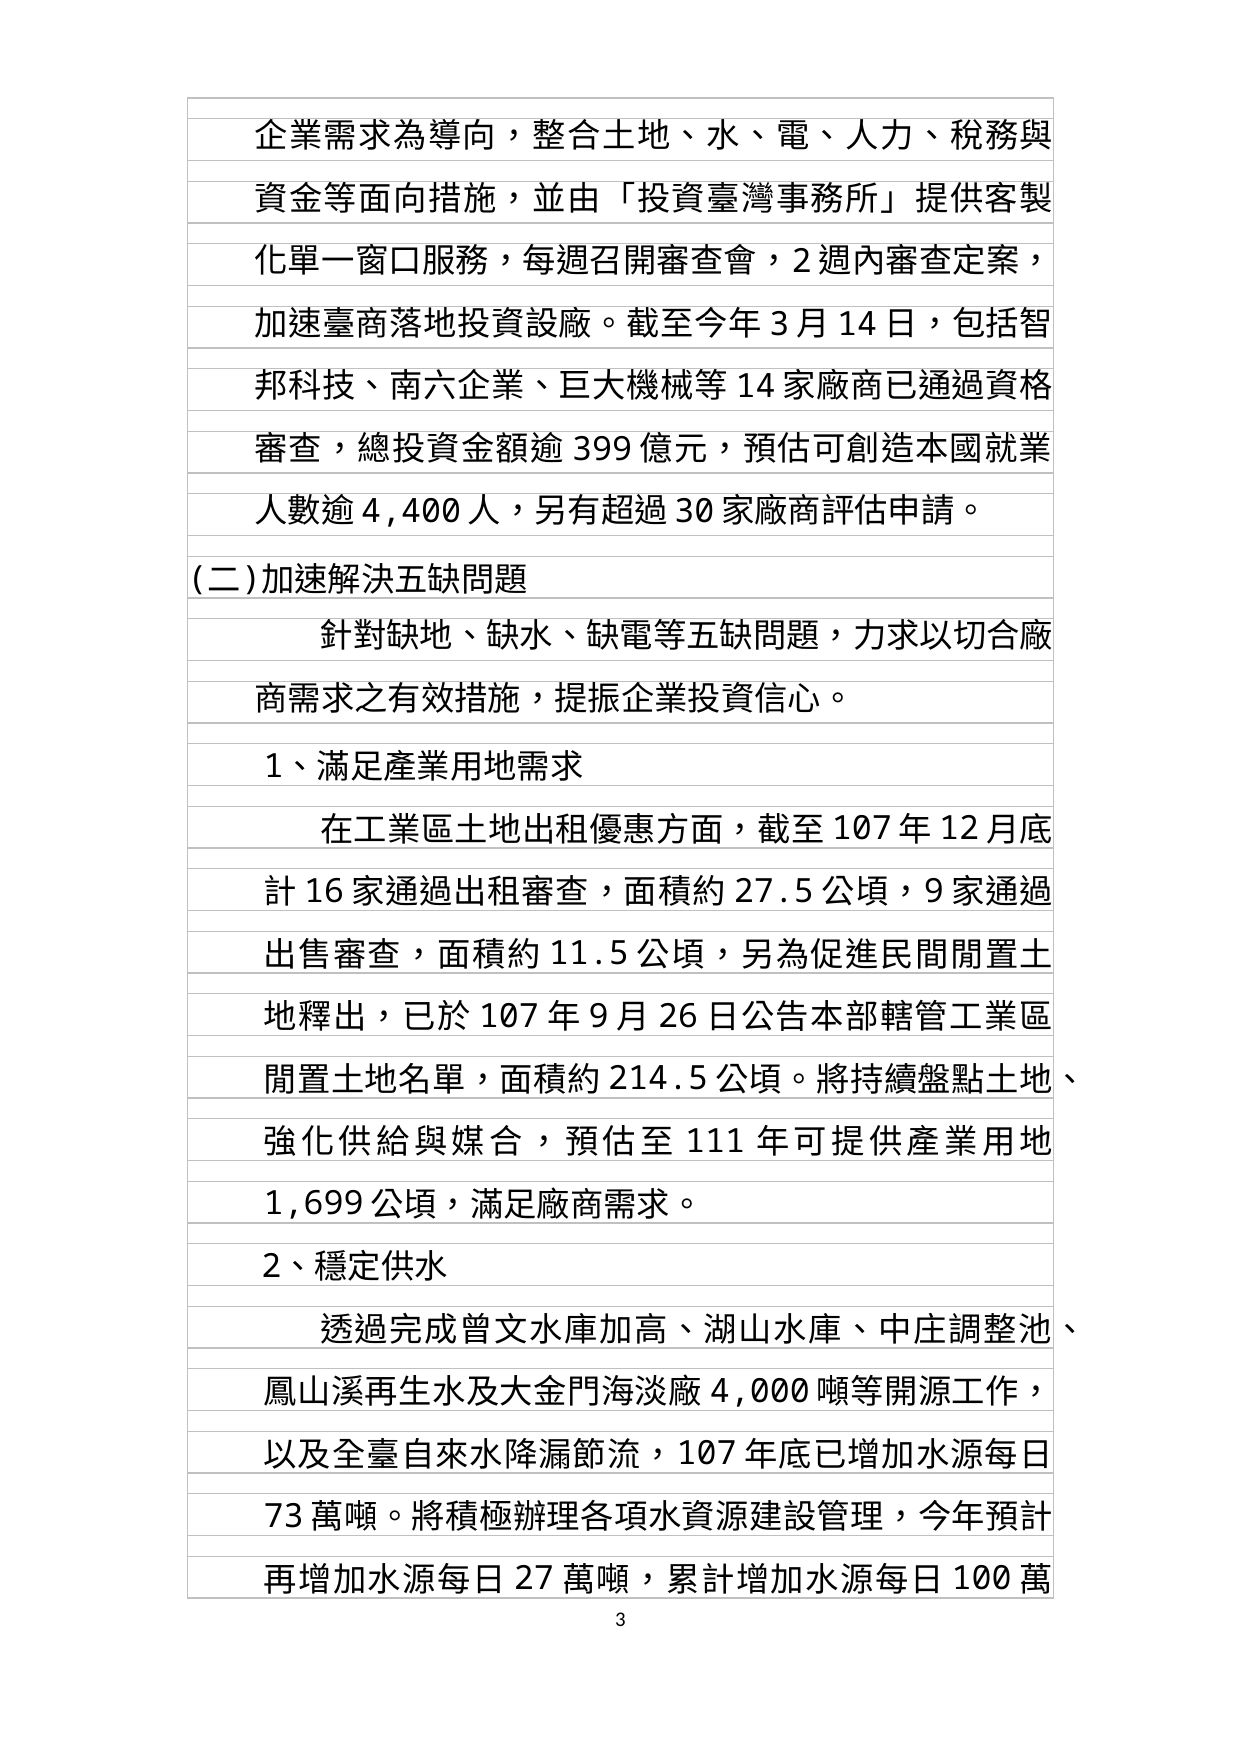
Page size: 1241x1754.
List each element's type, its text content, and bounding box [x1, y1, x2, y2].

text [254, 349, 1053, 368]
text [254, 599, 1053, 618]
text 在工業區土地出租優惠方面，截至107年12月底計16家通過出租審查，面積約27.5公頃，9家通過出售審查，面積約11.5公頃，另為促進民間閒置土地釋出，已於107年9月26日公告本部轄管工業區閒置土地名單，面積約214.5公頃。將持續盤點土地、強化供給與媒合，預估至111年可提供產業用地1,699公頃，滿足廠商需求。 [263, 1119, 1053, 1160]
text 審查，總投資金額逾399億元，預估可創造本國就業 [254, 432, 1053, 472]
text 在工業區土地出租優惠方面，截至107年12月底計16家通過出租審查，面積約27.5公頃，9家通過出售審查，面積約11.5公頃，另為促進民間閒置土地釋出，已於107年9月26日公告本部轄管工業區閒置土地名單，面積約214.5公頃。將持續盤點土地、強化供給與媒合，預估至111年可提供產業用地1,699公頃，滿足廠商需求。 [263, 911, 1053, 931]
text 針對缺地、缺水、缺電等五缺問題，力求以切合廠 [254, 619, 1053, 660]
text 透過完成曾文水庫加高、湖山水庫、中庄調整池、鳳山溪再生水及大金門海淡廠4,000噸等開源工作，以及全臺自來水降漏節流，107年底已增加水源每日73萬噸。將積極辦理各項水資源建設管理，今年預計再增加水源每日27萬噸，累計增加水源每日100萬噸(超過臺南一日用水量93萬噸)。 [263, 1432, 1053, 1472]
text 加速臺商落地投資設廠。截至今年3月14日，包括智 [254, 307, 1053, 347]
text 透過完成曾文水庫加高、湖山水庫、中庄調整池、鳳山溪再生水及大金門海淡廠4,000噸等開源工作，以及全臺自來水降漏節流，107年底已增加水源每日73萬噸。將積極辦理各項水資源建設管理，今年預計再增加水源每日27萬噸，累計增加水源每日100萬噸(超過臺南一日用水量93萬噸)。 [263, 1286, 1053, 1306]
text 化單一窗口服務，每週召開審查會，2週內審查定案， [254, 244, 1053, 285]
text 透過完成曾文水庫加高、湖山水庫、中庄調整池、鳳山溪再生水及大金門海淡廠4,000噸等開源工作，以及全臺自來水降漏節流，107年底已增加水源每日73萬噸。將積極辦理各項水資源建設管理，今年預計再增加水源每日27萬噸，累計增加水源每日100萬噸(超過臺南一日用水量93萬噸)。 [263, 1474, 1053, 1493]
text 透過完成曾文水庫加高、湖山水庫、中庄調整池、鳳山溪再生水及大金門海淡廠4,000噸等開源工作，以及全臺自來水降漏節流，107年底已增加水源每日73萬噸。將積極辦理各項水資源建設管理，今年預計再增加水源每日27萬噸，累計增加水源每日100萬噸(超過臺南一日用水量93萬噸)。 [263, 1369, 1053, 1410]
text 透過完成曾文水庫加高、湖山水庫、中庄調整池、鳳山溪再生水及大金門海淡廠4,000噸等開源工作，以及全臺自來水降漏節流，107年底已增加水源每日73萬噸。將積極辦理各項水資源建設管理，今年預計再增加水源每日27萬噸，累計增加水源每日100萬噸(超過臺南一日用水量93萬噸)。 [263, 1411, 1053, 1431]
text 在工業區土地出租優惠方面，截至107年12月底計16家通過出租審查，面積約27.5公頃，9家通過出售審查，面積約11.5公頃，另為促進民間閒置土地釋出，已於107年9月26日公告本部轄管工業區閒置土地名單，面積約214.5公頃。將持續盤點土地、強化供給與媒合，預估至111年可提供產業用地1,699公頃，滿足廠商需求。 [263, 807, 1053, 847]
text [254, 411, 1053, 431]
text 在工業區土地出租優惠方面，截至107年12月底計16家通過出租審查，面積約27.5公頃，9家通過出售審查，面積約11.5公頃，另為促進民間閒置土地釋出，已於107年9月26日公告本部轄管工業區閒置土地名單，面積約214.5公頃。將持續盤點土地、強化供給與媒合，預估至111年可提供產業用地1,699公頃，滿足廠商需求。 [263, 1036, 1053, 1056]
text 在工業區土地出租優惠方面，截至107年12月底計16家通過出租審查，面積約27.5公頃，9家通過出售審查，面積約11.5公頃，另為促進民間閒置土地釋出，已於107年9月26日公告本部轄管工業區閒置土地名單，面積約214.5公頃。將持續盤點土地、強化供給與媒合，預估至111年可提供產業用地1,699公頃，滿足廠商需求。 [263, 849, 1053, 868]
text 1、滿足產業用地需求 [263, 744, 1053, 785]
text [254, 161, 1053, 181]
text 在工業區土地出租優惠方面，截至107年12月底計16家通過出租審查，面積約27.5公頃，9家通過出售審查，面積約11.5公頃，另為促進民間閒置土地釋出，已於107年9月26日公告本部轄管工業區閒置土地名單，面積約214.5公頃。將持續盤點土地、強化供給與媒合，預估至111年可提供產業用地1,699公頃，滿足廠商需求。 [263, 994, 1053, 1035]
text [261, 1224, 1053, 1243]
text [254, 474, 1053, 493]
text [254, 224, 1053, 243]
text 透過完成曾文水庫加高、湖山水庫、中庄調整池、鳳山溪再生水及大金門海淡廠4,000噸等開源工作，以及全臺自來水降漏節流，107年底已增加水源每日73萬噸。將積極辦理各項水資源建設管理，今年預計再增加水源每日27萬噸，累計增加水源每日100萬噸(超過臺南一日用水量93萬噸)。 [263, 1349, 1053, 1368]
text 透過完成曾文水庫加高、湖山水庫、中庄調整池、鳳山溪再生水及大金門海淡廠4,000噸等開源工作，以及全臺自來水降漏節流，107年底已增加水源每日73萬噸。將積極辦理各項水資源建設管理，今年預計再增加水源每日27萬噸，累計增加水源每日100萬噸(超過臺南一日用水量93萬噸)。 [263, 1557, 1053, 1597]
text 在工業區土地出租優惠方面，截至107年12月底計16家通過出租審查，面積約27.5公頃，9家通過出售審查，面積約11.5公頃，另為促進民間閒置土地釋出，已於107年9月26日公告本部轄管工業區閒置土地名單，面積約214.5公頃。將持續盤點土地、強化供給與媒合，預估至111年可提供產業用地1,699公頃，滿足廠商需求。 [263, 1057, 1053, 1097]
text [254, 99, 1053, 118]
text [254, 661, 1053, 681]
text [263, 724, 1053, 743]
text 企業需求為導向，整合土地、水、電、人力、稅務與 [254, 119, 1053, 160]
text 在工業區土地出租優惠方面，截至107年12月底計16家通過出租審查，面積約27.5公頃，9家通過出售審查，面積約11.5公頃，另為促進民間閒置土地釋出，已於107年9月26日公告本部轄管工業區閒置土地名單，面積約214.5公頃。將持續盤點土地、強化供給與媒合，預估至111年可提供產業用地1,699公頃，滿足廠商需求。 [263, 1099, 1053, 1118]
text 透過完成曾文水庫加高、湖山水庫、中庄調整池、鳳山溪再生水及大金門海淡廠4,000噸等開源工作，以及全臺自來水降漏節流，107年底已增加水源每日73萬噸。將積極辦理各項水資源建設管理，今年預計再增加水源每日27萬噸，累計增加水源每日100萬噸(超過臺南一日用水量93萬噸)。 [263, 1494, 1053, 1535]
text 在工業區土地出租優惠方面，截至107年12月底計16家通過出租審查，面積約27.5公頃，9家通過出售審查，面積約11.5公頃，另為促進民間閒置土地釋出，已於107年9月26日公告本部轄管工業區閒置土地名單，面積約214.5公頃。將持續盤點土地、強化供給與媒合，預估至111年可提供產業用地1,699公頃，滿足廠商需求。 [263, 932, 1053, 972]
text 在工業區土地出租優惠方面，截至107年12月底計16家通過出租審查，面積約27.5公頃，9家通過出售審查，面積約11.5公頃，另為促進民間閒置土地釋出，已於107年9月26日公告本部轄管工業區閒置土地名單，面積約214.5公頃。將持續盤點土地、強化供給與媒合，預估至111年可提供產業用地1,699公頃，滿足廠商需求。 [263, 1161, 1053, 1181]
text 邦科技、南六企業、巨大機械等14家廠商已通過資格 [254, 369, 1053, 410]
text 人數逾4,400人，另有超過30家廠商評估申請。 [254, 494, 1053, 535]
text 在工業區土地出租優惠方面，截至107年12月底計16家通過出租審查，面積約27.5公頃，9家通過出售審查，面積約11.5公頃，另為促進民間閒置土地釋出，已於107年9月26日公告本部轄管工業區閒置土地名單，面積約214.5公頃。將持續盤點土地、強化供給與媒合，預估至111年可提供產業用地1,699公頃，滿足廠商需求。 [263, 869, 1053, 910]
text 透過完成曾文水庫加高、湖山水庫、中庄調整池、鳳山溪再生水及大金門海淡廠4,000噸等開源工作，以及全臺自來水降漏節流，107年底已增加水源每日73萬噸。將積極辦理各項水資源建設管理，今年預計再增加水源每日27萬噸，累計增加水源每日100萬噸(超過臺南一日用水量93萬噸)。 [263, 1536, 1053, 1556]
text 在工業區土地出租優惠方面，截至107年12月底計16家通過出租審查，面積約27.5公頃，9家通過出售審查，面積約11.5公頃，另為促進民間閒置土地釋出，已於107年9月26日公告本部轄管工業區閒置土地名單，面積約214.5公頃。將持續盤點土地、強化供給與媒合，預估至111年可提供產業用地1,699公頃，滿足廠商需求。 [263, 1182, 1053, 1222]
text [188, 536, 1053, 556]
text (二)加速解決五缺問題 [188, 557, 1053, 597]
text 2、穩定供水 [261, 1244, 1053, 1285]
text 資金等面向措施，並由「投資臺灣事務所」提供客製 [254, 182, 1053, 222]
text 在工業區土地出租優惠方面，截至107年12月底計16家通過出租審查，面積約27.5公頃，9家通過出售審查，面積約11.5公頃，另為促進民間閒置土地釋出，已於107年9月26日公告本部轄管工業區閒置土地名單，面積約214.5公頃。將持續盤點土地、強化供給與媒合，預估至111年可提供產業用地1,699公頃，滿足廠商需求。 [263, 786, 1053, 806]
text 商需求之有效措施，提振企業投資信心。 [254, 682, 1053, 722]
text 在工業區土地出租優惠方面，截至107年12月底計16家通過出租審查，面積約27.5公頃，9家通過出售審查，面積約11.5公頃，另為促進民間閒置土地釋出，已於107年9月26日公告本部轄管工業區閒置土地名單，面積約214.5公頃。將持續盤點土地、強化供給與媒合，預估至111年可提供產業用地1,699公頃，滿足廠商需求。 [263, 974, 1053, 993]
text [254, 286, 1053, 306]
text 透過完成曾文水庫加高、湖山水庫、中庄調整池、鳳山溪再生水及大金門海淡廠4,000噸等開源工作，以及全臺自來水降漏節流，107年底已增加水源每日73萬噸。將積極辦理各項水資源建設管理，今年預計再增加水源每日27萬噸，累計增加水源每日100萬噸(超過臺南一日用水量93萬噸)。 [263, 1307, 1053, 1347]
